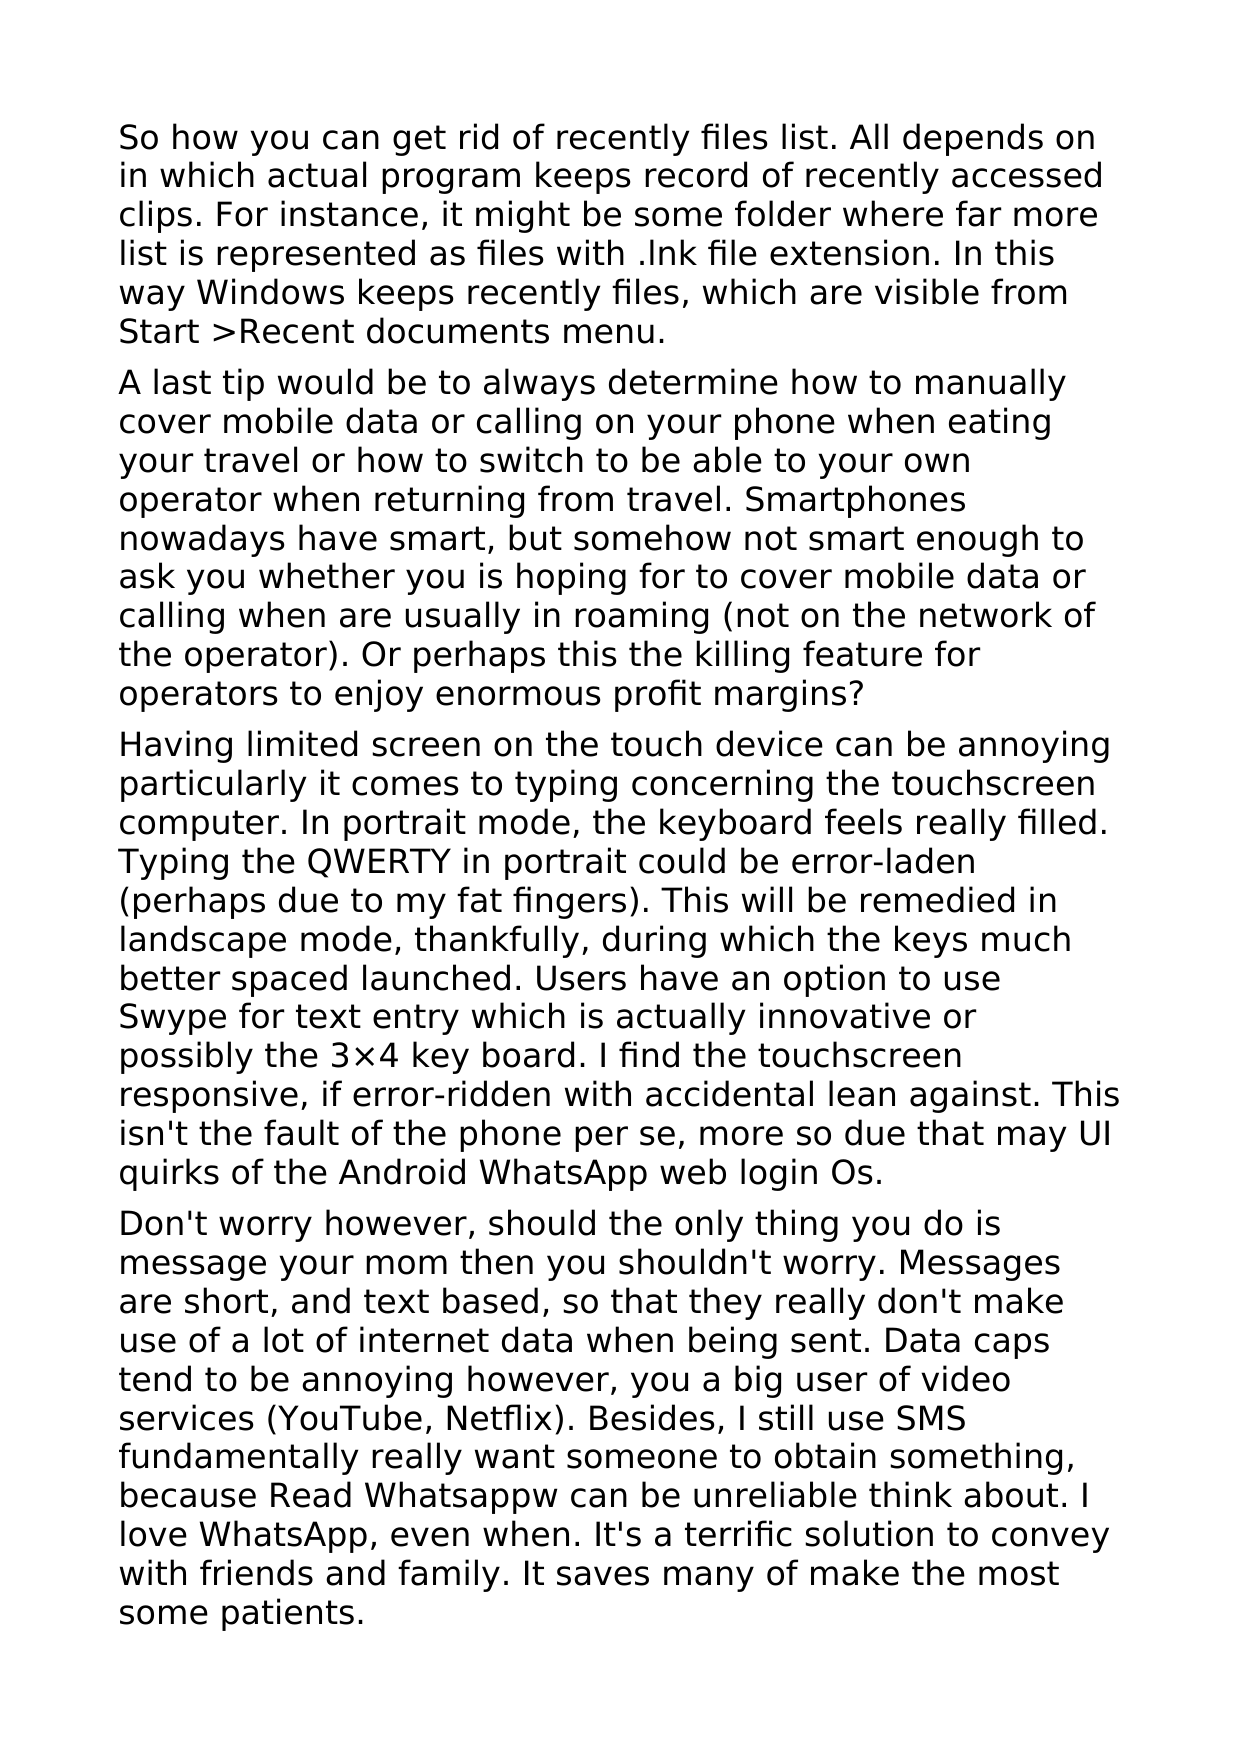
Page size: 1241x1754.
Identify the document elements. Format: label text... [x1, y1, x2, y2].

text So how you can get rid of recently files list. All depends on in which actual program keeps record of recently accessed clips. For instance, it might be some folder where far more list is represented as files with .lnk file extension. In this way Windows keeps recently files, which are visible from Start >Recent documents menu. [118, 118, 1122, 351]
text Don't worry however, should the only thing you do is message your mom then you shouldn't worry. Messages are short, and text based, so that they really don't make use of a lot of internet data when being sent. Data caps tend to be annoying however, you a big user of video services (YouTube, Netflix). Besides, I still use SMS fundamentally really want someone to obtain something, because Read Whatsappw can be unreliable think about. I love WhatsApp, even when. It's a terrific solution to convey with friends and family. It saves many of make the most some patients. [118, 1205, 1122, 1632]
text Having limited screen on the touch device can be annoying particularly it comes to typing concerning the touchscreen computer. In portrait mode, the keyboard feels really filled. Typing the QWERTY in portrait could be error-laden (perhaps due to my fat fingers). This will be remedied in landscape mode, thankfully, during which the keys much better spaced launched. Users have an option to use Swype for text entry which is actually innovative or possibly the 3×4 key board. I find the touchscreen responsive, if error-ridden with accidental lean against. This isn't the fault of the phone per se, more so due that may UI quirks of the Android WhatsApp web login Os. [118, 726, 1122, 1192]
text A last tip would be to always determine how to manually cover mobile data or calling on your phone when eating your travel or how to switch to be able to your own operator when returning from travel. Smartphones nowadays have smart, but somehow not smart enough to ask you whether you is hoping for to cover mobile data or calling when are usually in roaming (not on the network of the operator). Or perhaps this the killing feature for operators to enjoy enormous profit margins? [118, 364, 1122, 713]
